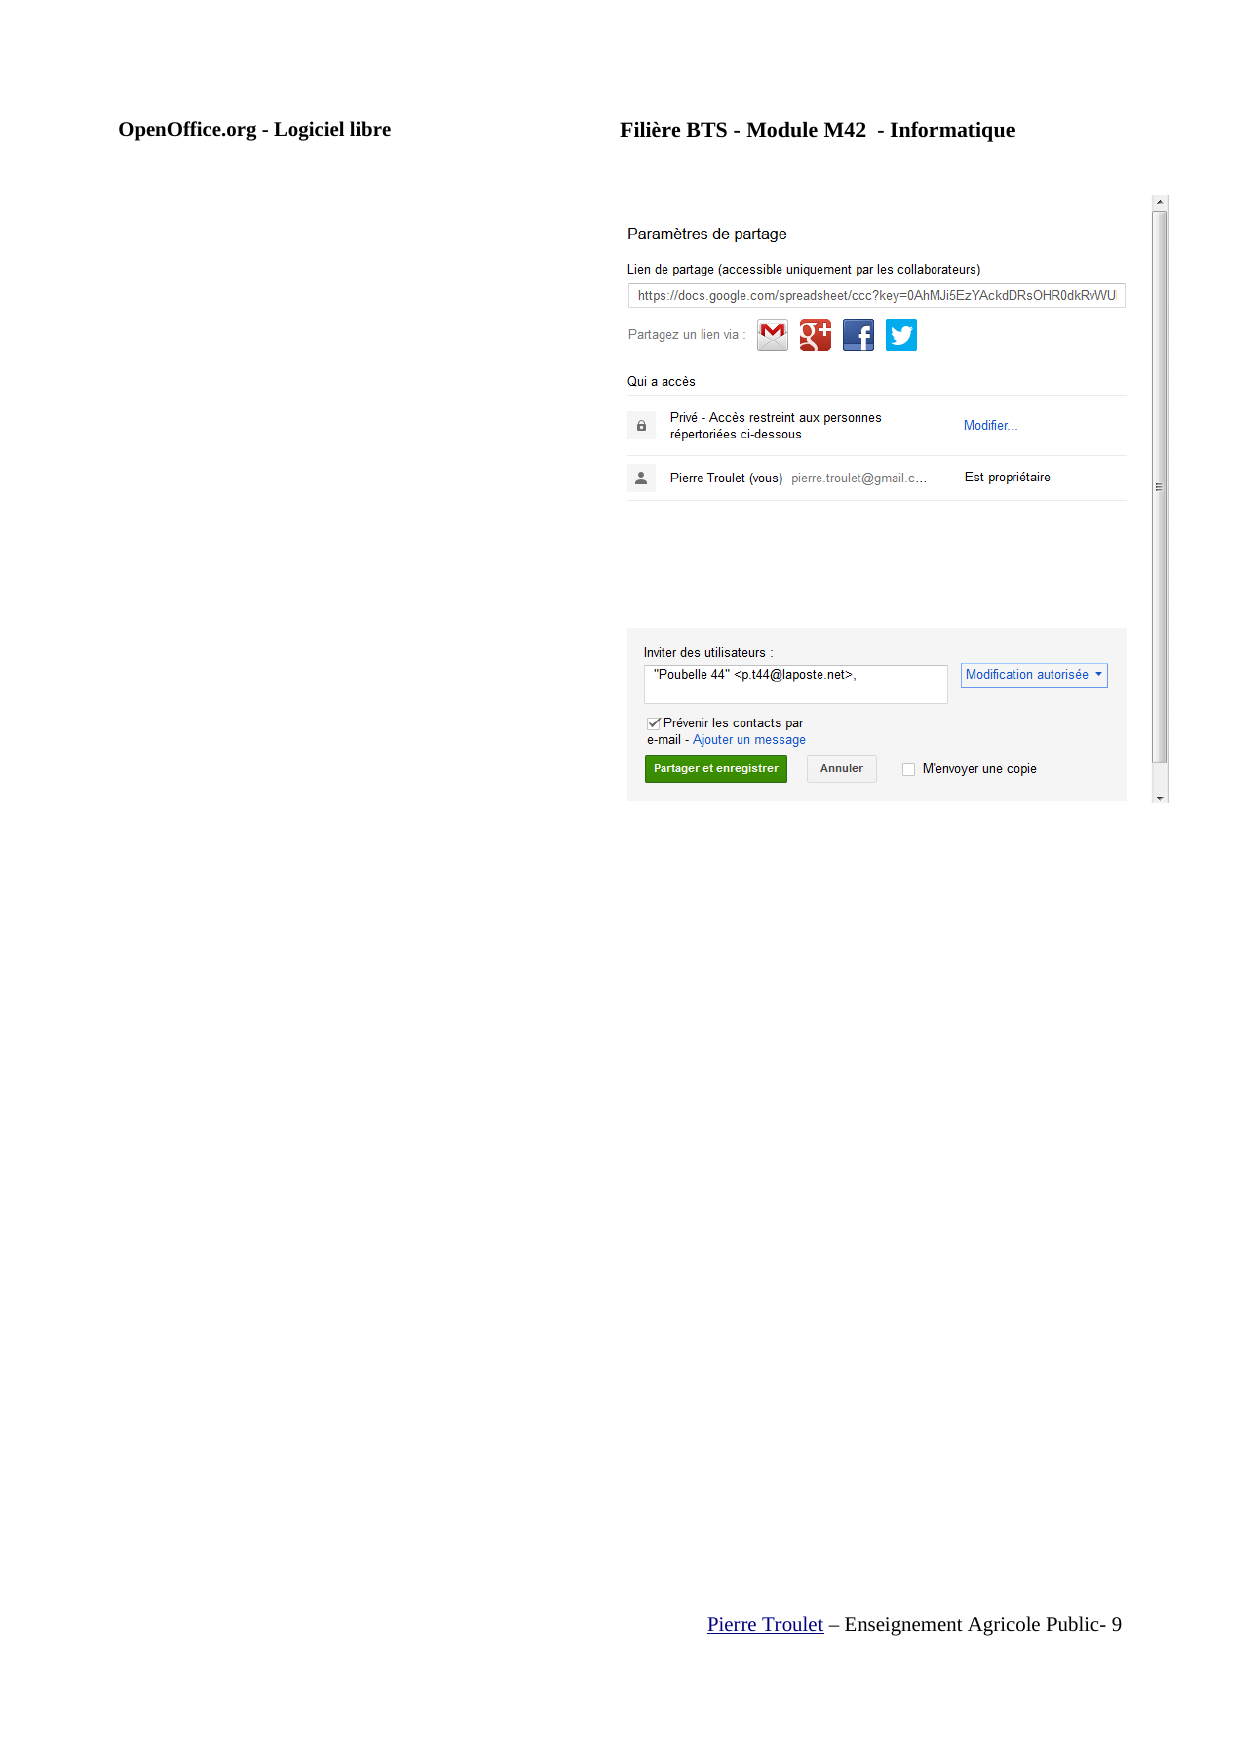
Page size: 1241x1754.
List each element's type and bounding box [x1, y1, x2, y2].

picture [586, 195, 1169, 803]
